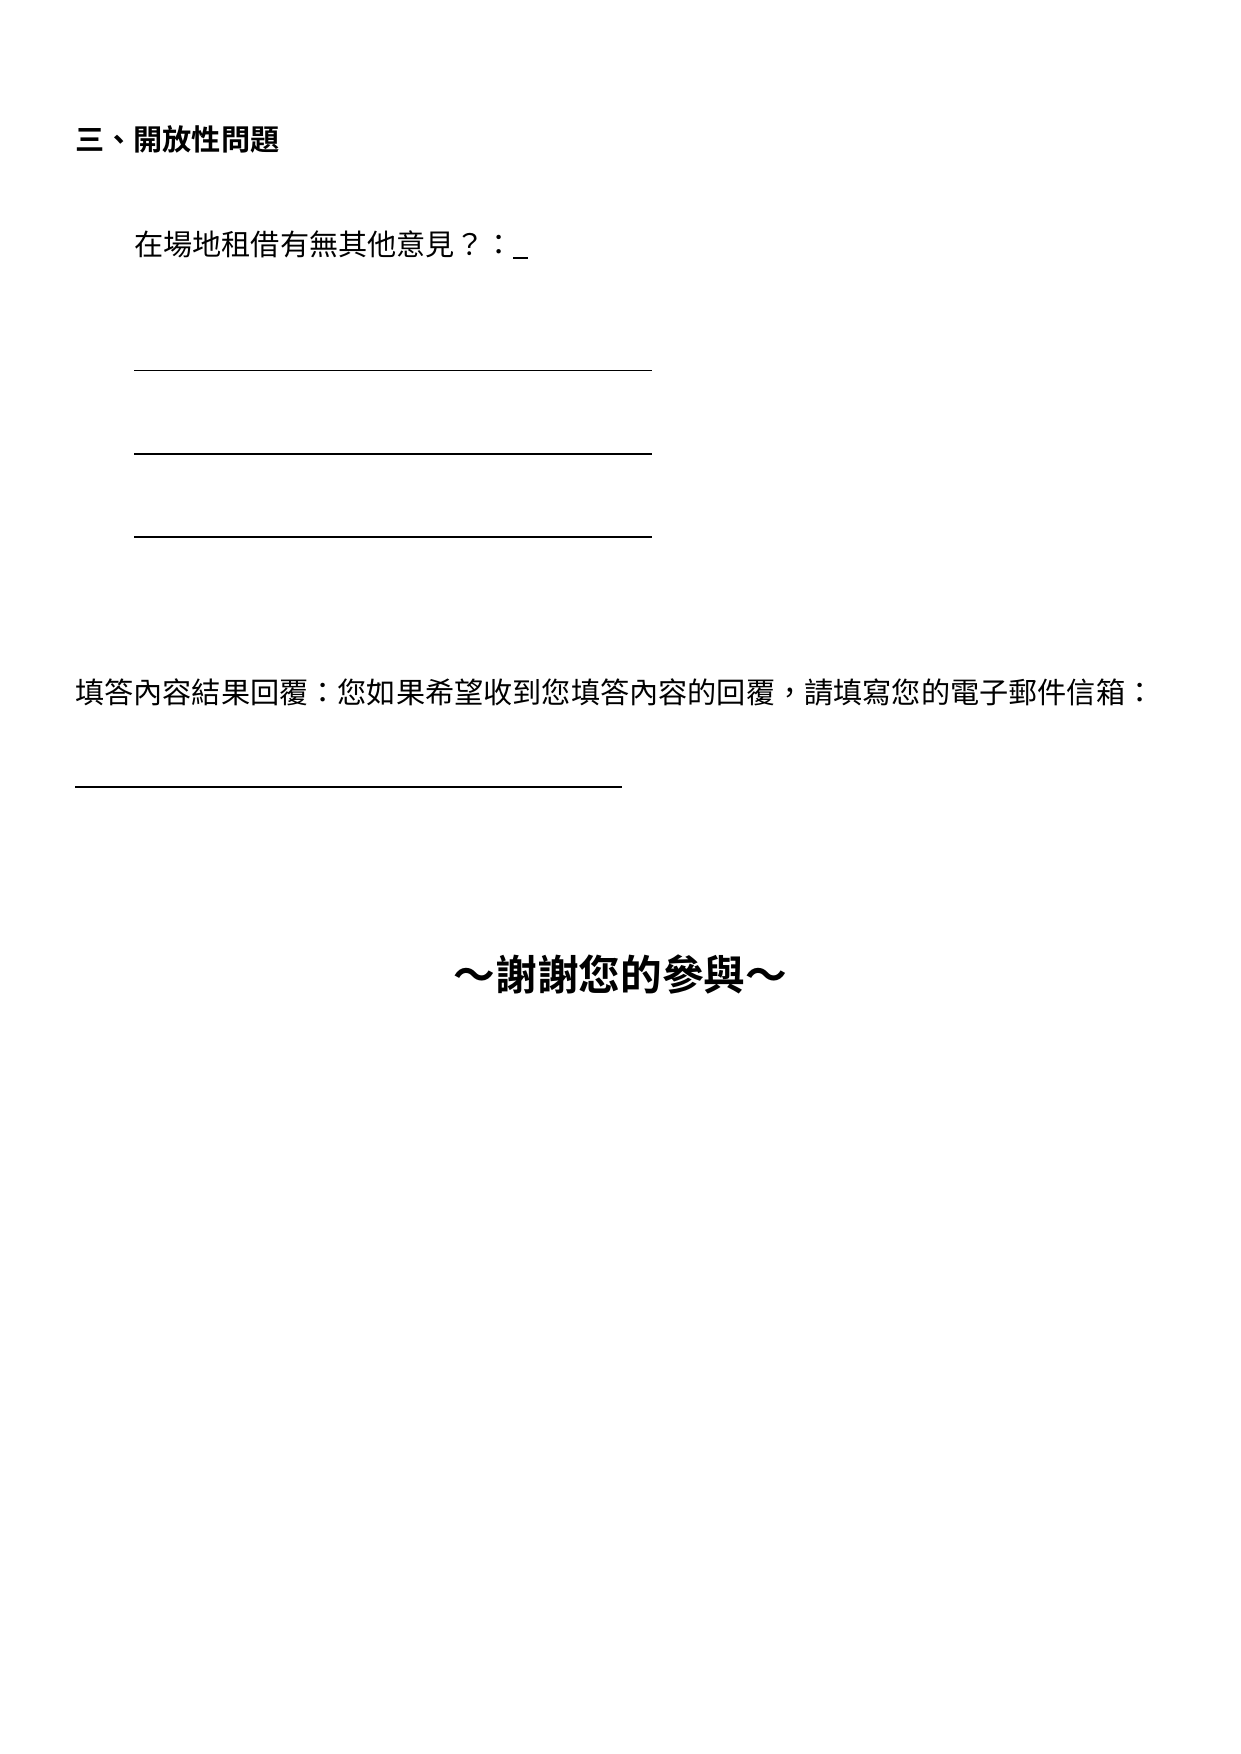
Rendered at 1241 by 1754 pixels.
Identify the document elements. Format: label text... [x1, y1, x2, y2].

text 在場地租借有無其他意見？： [134, 201, 1165, 263]
text ～謝謝您的參與～ [75, 930, 1165, 993]
text 填答內容結果回覆：您如果希望收到您填答內容的回覆，請填寫您的電子郵件信箱： [75, 649, 1165, 712]
text 三、開放性問題 [75, 96, 1165, 158]
